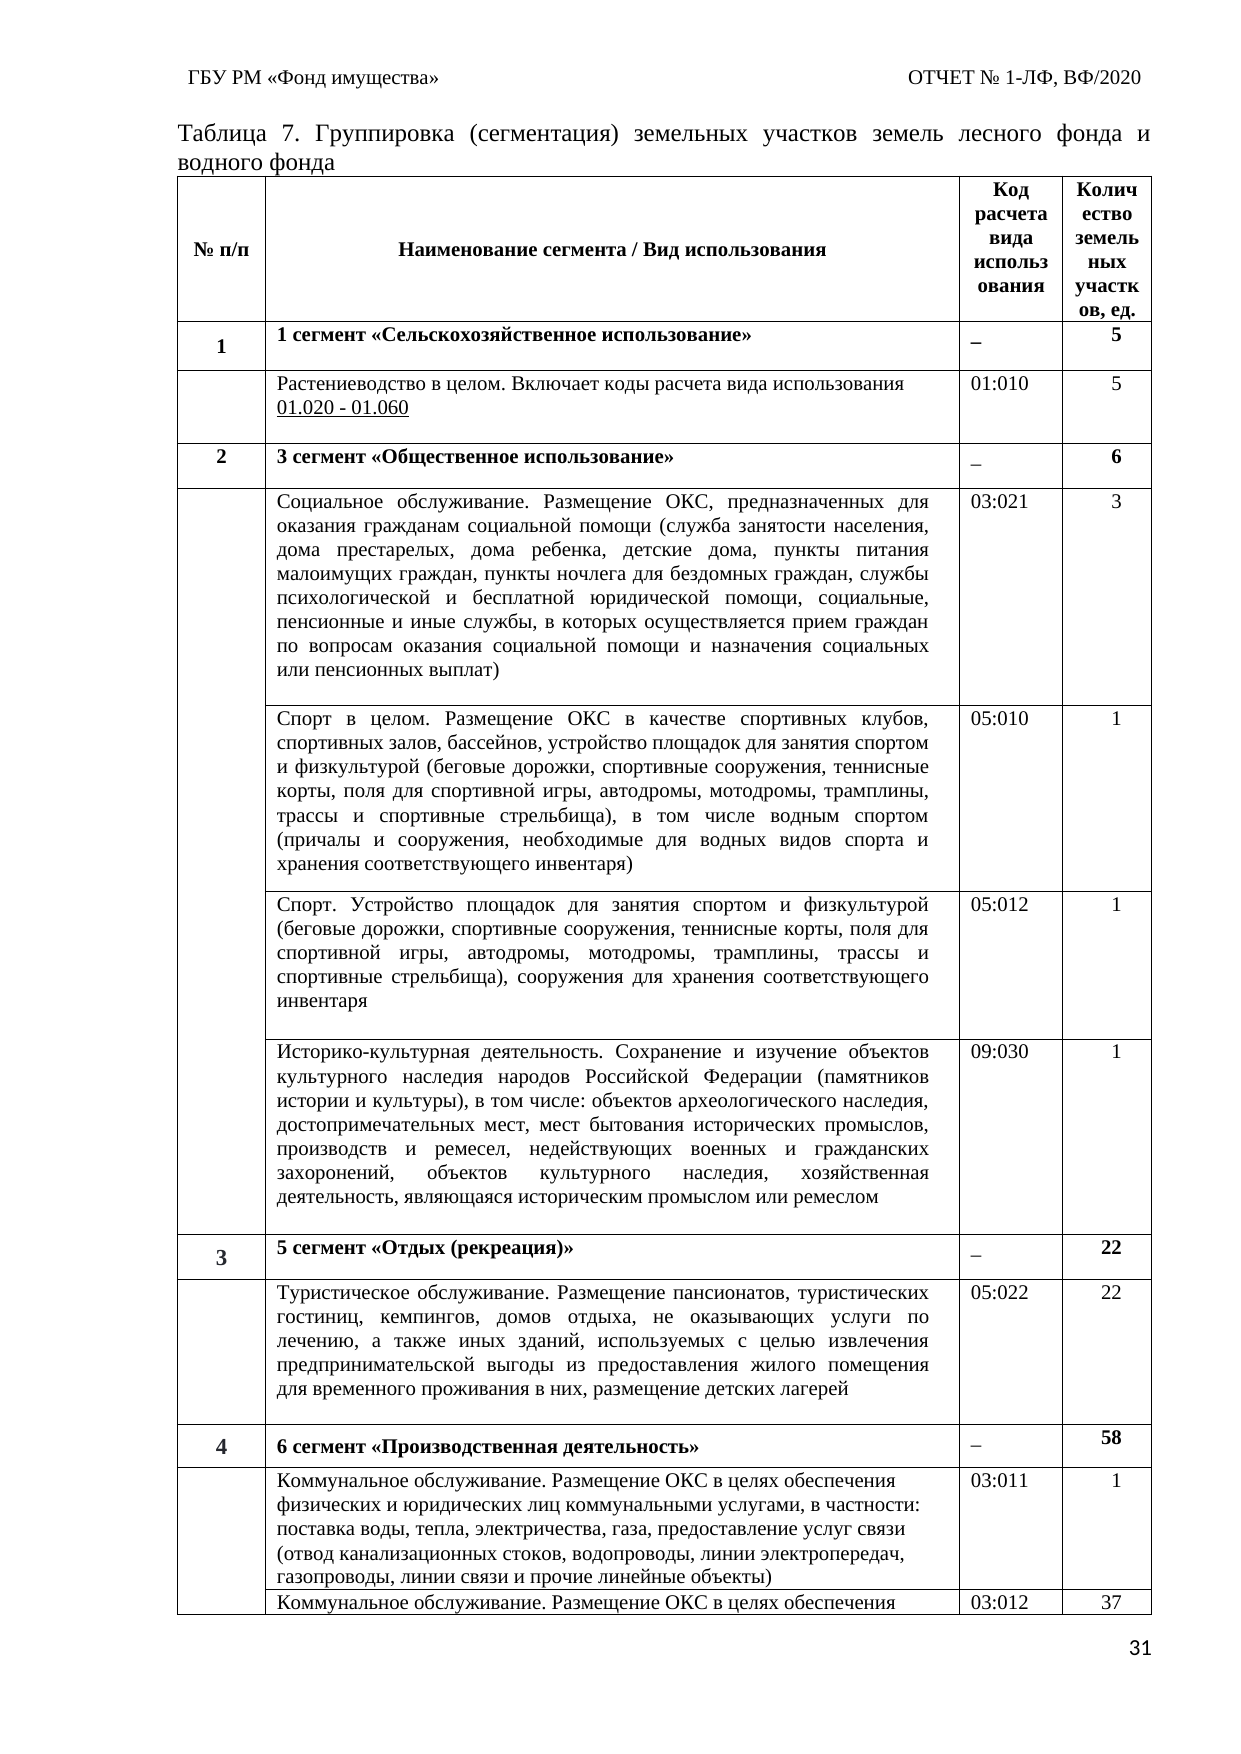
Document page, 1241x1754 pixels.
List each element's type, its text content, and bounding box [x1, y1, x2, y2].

table_cell 03:021 [960, 489, 1062, 705]
table_header № п/п [178, 177, 265, 321]
table_cell Социальное обслуживание. Размещение ОКС, предназначенных для оказания гражданам социальной помощи (служба занятости населения, дома престарелых, дома ребенка, детские дома, пункты питания малоимущих граждан, пункты ночлега для бездомных граждан, службы психологической и бесплатной юридической помощи, социальные, пенсионные и иные службы, в которых осуществляется прием граждан по вопросам оказания социальной помощи и назначения социальных или пенсионных выплат) [266, 489, 959, 705]
table_header Наименование сегмента / Вид использования [266, 177, 959, 321]
table_cell 01:010 [960, 371, 1062, 443]
table_cell 1 [1063, 892, 1151, 1038]
table_header Код расчета вида использования [960, 177, 1062, 321]
table_cell Спорт в целом. Размещение ОКС в качестве спортивных клубов, спортивных залов, бассейнов, устройство площадок для занятия спортом и физкультурой (беговые дорожки, спортивные сооружения, теннисные корты, поля для спортивной игры, автодромы, мотодромы, трамплины, трассы и спортивные стрельбища), в том числе водным спортом (причалы и сооружения, необходимые для водных видов спорта и хранения соответствующего инвентаря) [266, 706, 959, 891]
table_cell 05:010 [960, 706, 1062, 891]
table_cell 3 сегмент «Общественное использование» [266, 444, 959, 488]
table_cell Спорт. Устройство площадок для занятия спортом и физкультурой (беговые дорожки, спортивные сооружения, теннисные корты, поля для спортивной игры, автодромы, мотодромы, трамплины, трассы и спортивные стрельбища), сооружения для хранения соответствующего инвентаря [266, 892, 959, 1038]
table_cell _ [960, 322, 1062, 370]
table_cell 05:012 [960, 892, 1062, 1038]
table_cell Коммунальное обслуживание. Размещение ОКС в целях обеспечения физических и юридических лиц коммунальными услугами, в частности: поставка воды, тепла, электричества, газа, предоставление услуг связи (отвод канализационных стоков, водопроводы, линии электропередач, газопроводы, линии связи и прочие линейные объекты) [266, 1468, 959, 1588]
table_cell 03:012 [960, 1590, 1062, 1614]
table_cell 58 [1063, 1425, 1151, 1467]
table_cell 22 [1063, 1280, 1151, 1424]
table_header Количество земельных участков, ед. [1063, 177, 1151, 321]
table_cell 1 [178, 322, 265, 370]
table_cell 1 [1063, 1468, 1151, 1588]
text Таблица 7. Группировка (сегментация) земельных участков земель лесного фонда и водного фонда [177, 118, 1152, 176]
table_cell 1 сегмент «Сельскохозяйственное использование» [266, 322, 959, 370]
table_cell 2 [178, 444, 265, 488]
table_cell 5 [1063, 322, 1151, 370]
table_cell 6 [1063, 444, 1151, 488]
table_cell [178, 1280, 265, 1424]
table_cell 37 [1063, 1590, 1151, 1614]
table_cell 4 [178, 1425, 265, 1467]
table_cell [178, 371, 265, 443]
table_cell 03:011 [960, 1468, 1062, 1588]
table_cell _ [960, 1235, 1062, 1278]
table_cell 5 [1063, 371, 1151, 443]
table_cell 1 [1063, 1040, 1151, 1234]
table_cell Коммунальное обслуживание. Размещение ОКС в целях обеспечения [266, 1590, 959, 1614]
table_cell 09:030 [960, 1040, 1062, 1234]
table_cell Растениеводство в целом. Включает коды расчета вида использования 01.020 - 01.060 [266, 371, 959, 443]
table_cell 22 [1063, 1235, 1151, 1278]
table_cell 6 сегмент «Производственная деятельность» [266, 1425, 959, 1467]
table_cell 1 [1063, 706, 1151, 891]
table_cell 5 сегмент «Отдых (рекреация)» [266, 1235, 959, 1278]
table_cell [178, 1468, 265, 1614]
table_cell 3 [178, 1235, 265, 1278]
table_cell 3 [1063, 489, 1151, 705]
table_cell _ [960, 1425, 1062, 1467]
table_cell _ [960, 444, 1062, 488]
table_cell 05:022 [960, 1280, 1062, 1424]
table_cell Историко-культурная деятельность. Сохранение и изучение объектов культурного наследия народов Российской Федерации (памятников истории и культуры), в том числе: объектов археологического наследия, достопримечательных мест, мест бытования исторических промыслов, производств и ремесел, недействующих военных и гражданских захоронений, объектов культурного наследия, хозяйственная деятельность, являющаяся историческим промыслом или ремеслом [266, 1040, 959, 1234]
table_cell [178, 489, 265, 1234]
table_cell Туристическое обслуживание. Размещение пансионатов, туристических гостиниц, кемпингов, домов отдыха, не оказывающих услуги по лечению, а также иных зданий, используемых с целью извлечения предпринимательской выгоды из предоставления жилого помещения для временного проживания в них, размещение детских лагерей [266, 1280, 959, 1424]
